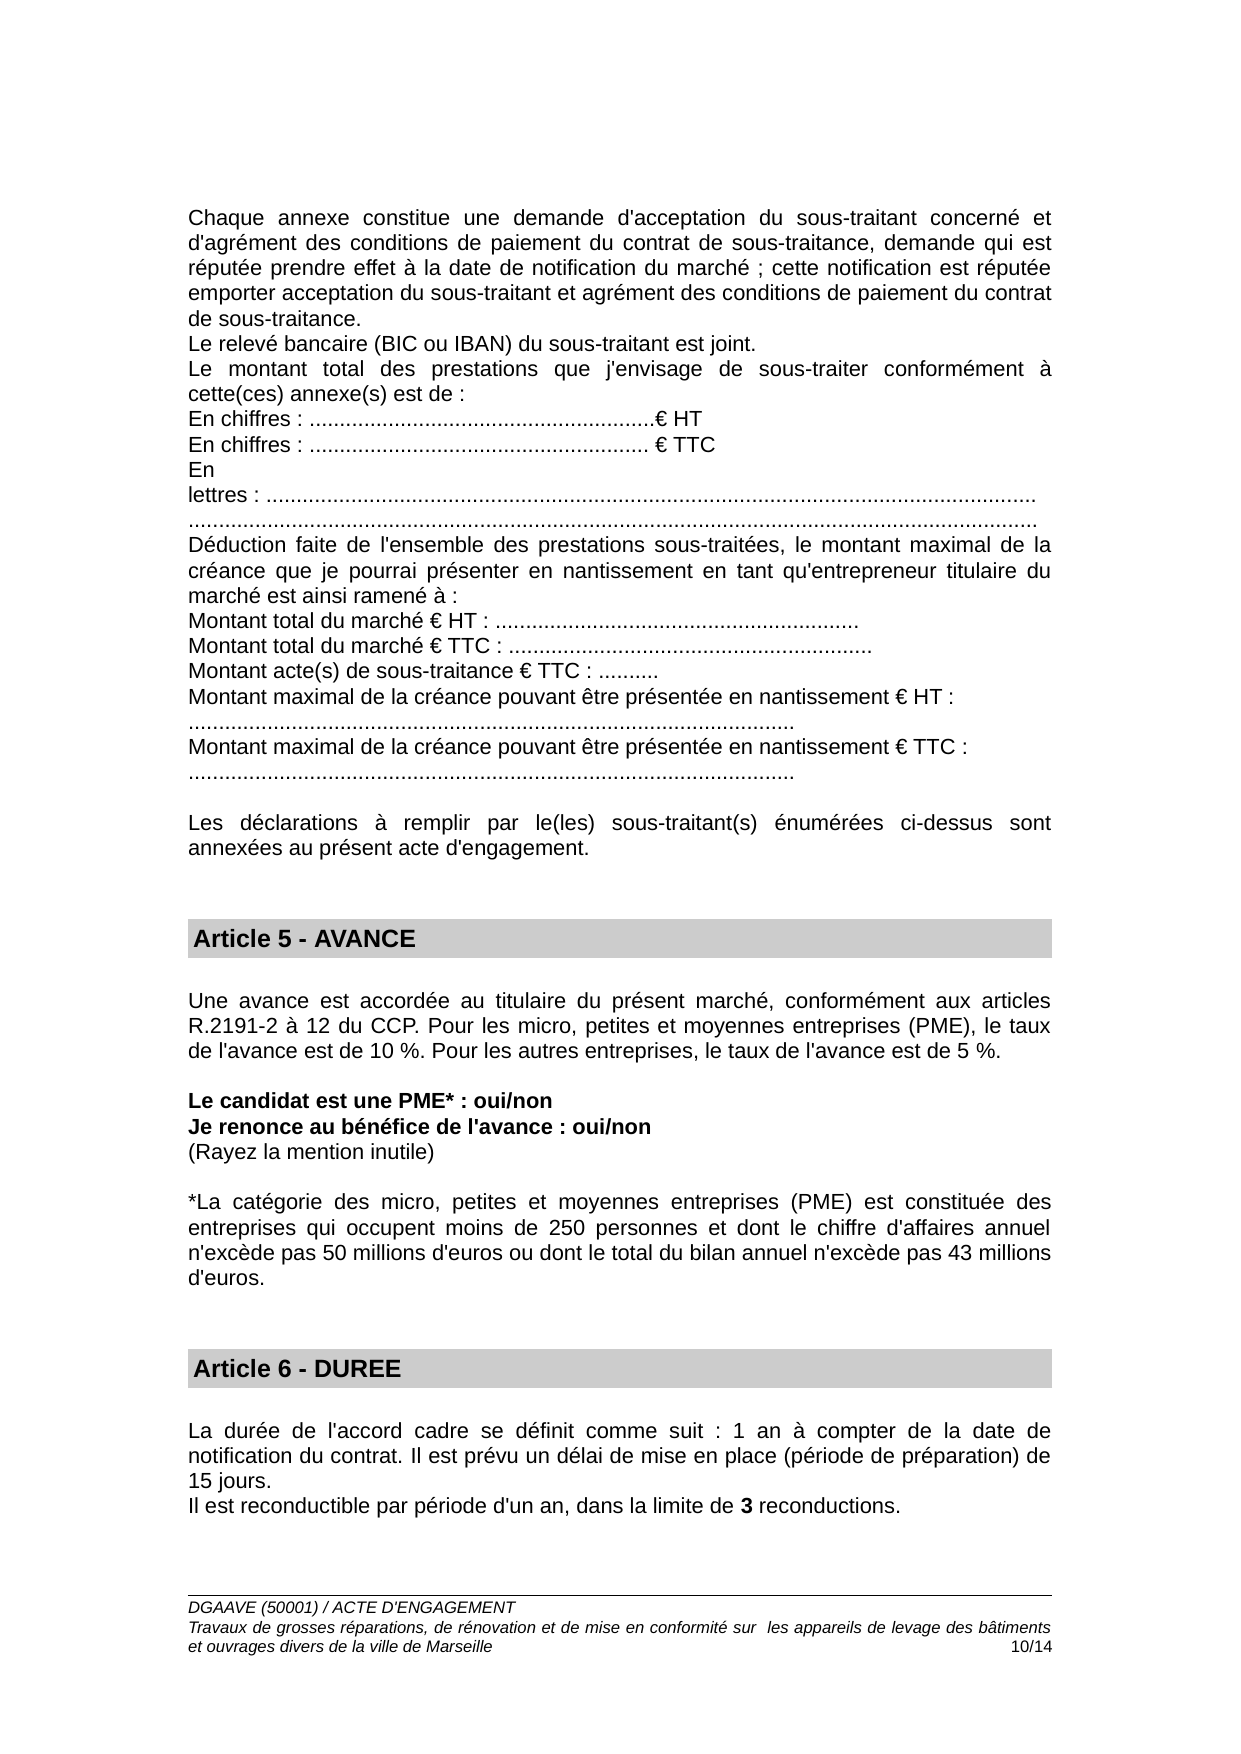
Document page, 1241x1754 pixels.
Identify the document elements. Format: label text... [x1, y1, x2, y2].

subtitle AVANCE [190, 921, 1050, 956]
text .................................................................................................... [188, 709, 1052, 734]
text Montant maximal de la créance pouvant être présentée en nantissement € HT : [188, 683, 1052, 709]
text Le candidat est une PME* : oui/non [188, 1088, 1052, 1113]
subtitle DUREE [190, 1351, 1050, 1386]
text Le montant total des prestations que j'envisage de sous-traiter conformément à cette(ces) annexe(s) est de : [188, 356, 1052, 406]
text Il est reconductible par période d'un an, dans la limite de 3 reconductions. [188, 1493, 1052, 1518]
text En chiffres : .........................................................€ HT [188, 406, 1052, 431]
text Le relevé bancaire (BIC ou IBAN) du sous-traitant est joint. [188, 331, 1052, 356]
text Montant total du marché € HT : ............................................................ [188, 608, 1052, 633]
text ............................................................................................................................................ [188, 507, 1052, 532]
text *La catégorie des micro, petites et moyennes entreprises (PME) est constituée des entreprises qui occupent moins de 250 personnes et dont le chiffre d'affaires annuel n'excède pas 50 millions d'euros ou dont le total du bilan annuel n'excède pas 43 millions d'euros. [188, 1189, 1052, 1290]
text Les déclarations à remplir par le(les) sous-traitant(s) énumérées ci-dessus sont annexées au présent acte d'engagement. [188, 809, 1052, 860]
text Je renonce au bénéfice de l'avance : oui/non [188, 1113, 1052, 1139]
text Une avance est accordée au titulaire du présent marché, conformément aux articles R.2191-2 à 12 du CCP. Pour les micro, petites et moyennes entreprises (PME), le taux de l'avance est de 10 %. Pour les autres entreprises, le taux de l'avance est de 5 %. [188, 987, 1052, 1063]
text Montant maximal de la créance pouvant être présentée en nantissement € TTC : [188, 734, 1052, 759]
text En lettres : ............................................................................................................................... [188, 457, 1052, 507]
text En chiffres : ........................................................ € TTC [188, 431, 1052, 457]
text Déduction faite de l'ensemble des prestations sous-traitées, le montant maximal de la créance que je pourrai présenter en nantissement en tant qu'entrepreneur titulaire du marché est ainsi ramené à : [188, 532, 1052, 608]
text Montant total du marché € TTC : ............................................................ [188, 633, 1052, 658]
text Chaque annexe constitue une demande d'acceptation du sous-traitant concerné et d'agrément des conditions de paiement du contrat de sous-traitance, demande qui est réputée prendre effet à la date de notification du marché ; cette notification est réputée emporter acceptation du sous-traitant et agrément des conditions de paiement du contrat de sous-traitance. [188, 204, 1052, 331]
text (Rayez la mention inutile) [188, 1139, 1052, 1164]
text .................................................................................................... [188, 759, 1052, 784]
text Montant acte(s) de sous-traitance € TTC : .......... [188, 658, 1052, 683]
text La durée de l'accord cadre se définit comme suit : 1 an à compter de la date de notification du contrat. Il est prévu un délai de mise en place (période de préparation) de 15 jours. [188, 1417, 1052, 1493]
